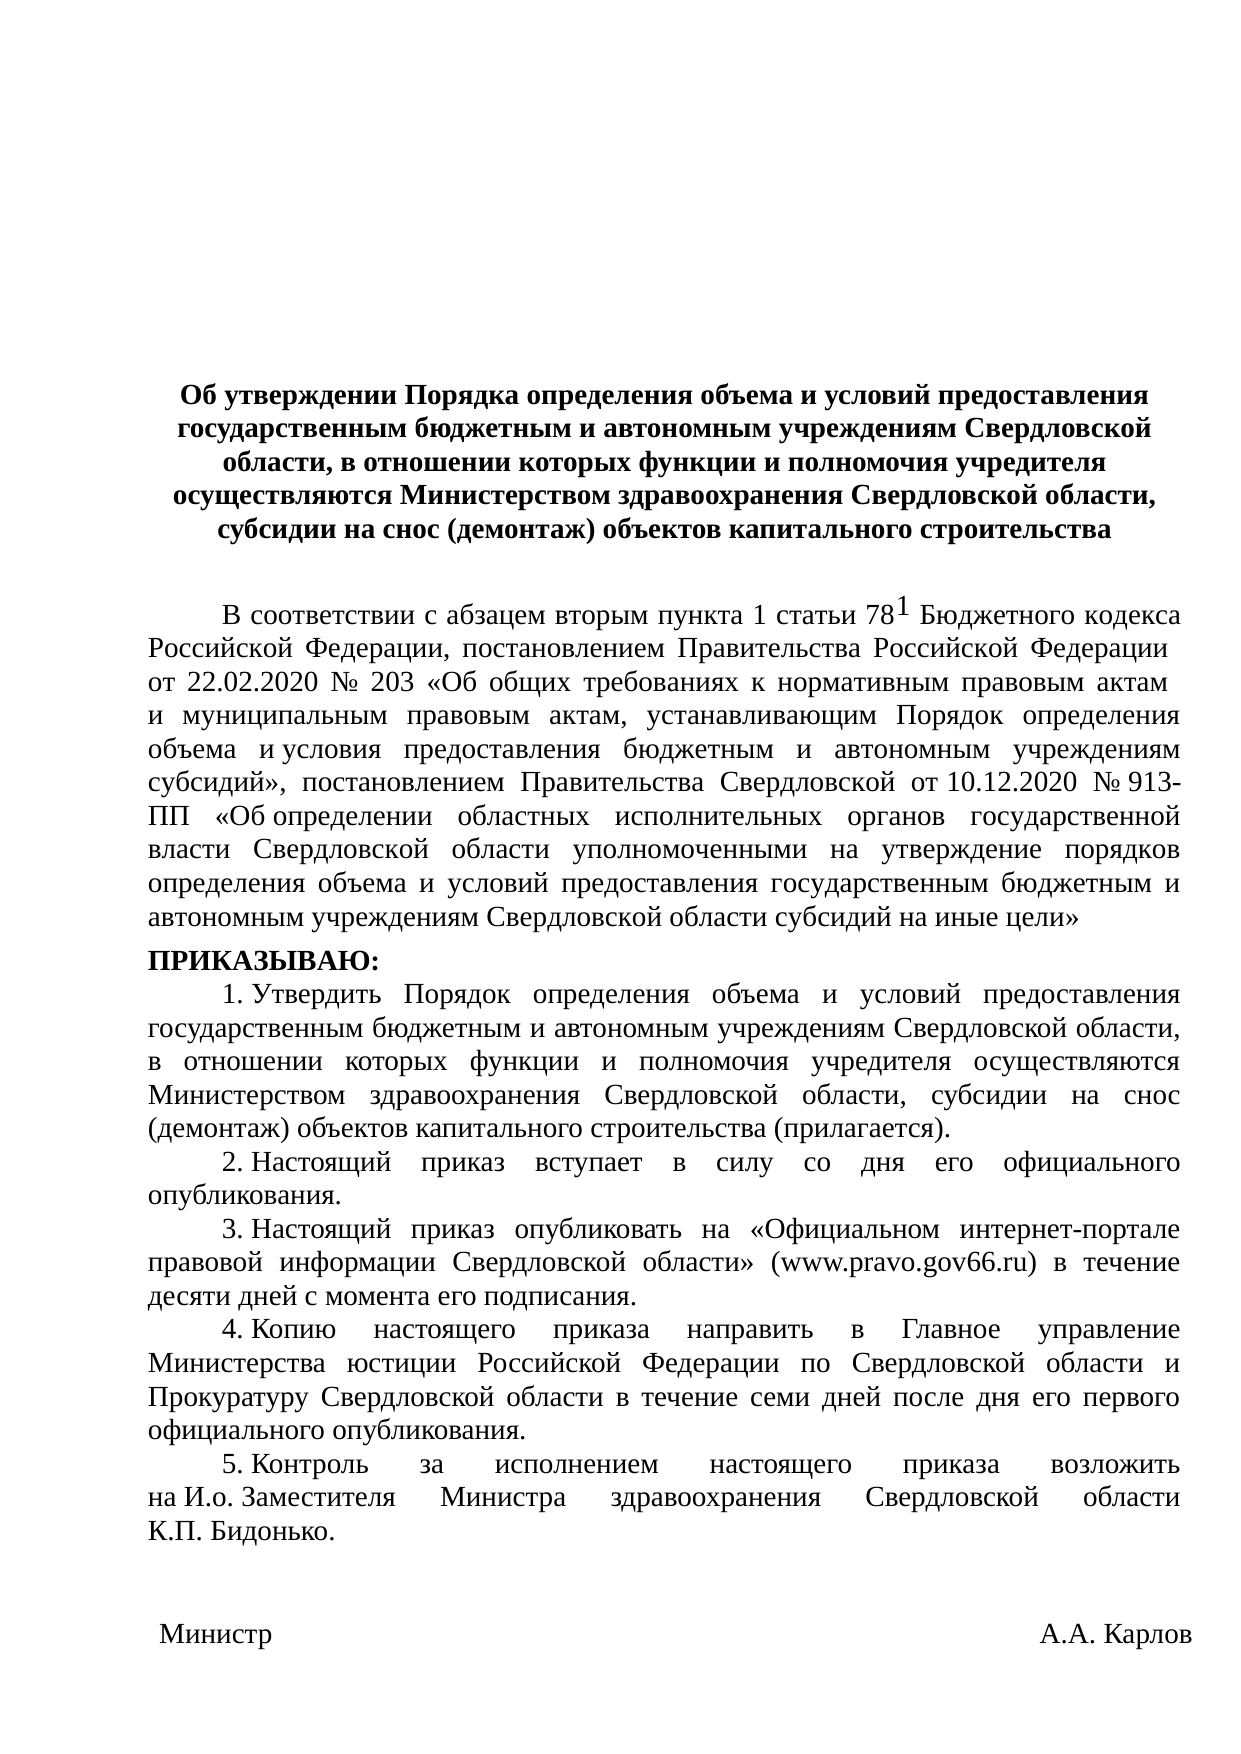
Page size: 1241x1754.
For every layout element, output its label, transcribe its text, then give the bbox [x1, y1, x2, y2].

text 1. Утвердить Порядок определения объема и условий предоставления государственным бюджетным и автономным учреждениям Свердловской области, в отношении которых функции и полномочия учредителя осуществляются Министерством здравоохранения Свердловской области, субсидии на снос (демонтаж) объектов капитального строительства (прилагается). [148, 976, 1181, 1144]
table_header А.А. Карлов [848, 1614, 1207, 1649]
text Об утверждении Порядка определения объема и условий предоставления государственным бюджетным и автономным учреждениям Свердловской области, в отношении которых функции и полномочия учредителя осуществляются Министерством здравоохранения Свердловской области, субсидии на снос (демонтаж) объектов капитального строительства [148, 377, 1181, 544]
text 5. Контроль за исполнением настоящего приказа возложить на И.о. Заместителя Министра здравоохранения Свердловской области К.П. Бидонько. [148, 1446, 1181, 1546]
text ПРИКАЗЫВАЮ: [148, 943, 1181, 976]
text 3. Настоящий приказ опубликовать на «Официальном интернет-портале правовой информации Свердловской области» (www.pravo.gov66.ru) в течение десяти дней с момента его подписания. [148, 1211, 1181, 1312]
text 2. Настоящий приказ вступает в силу со дня его официального опубликования. [148, 1144, 1181, 1211]
text 4. Копию настоящего приказа направить в Главное управление Министерства юстиции Российской Федерации по Свердловской области и Прокуратуру Свердловской области в течение семи дней после дня его первого официального опубликования. [148, 1312, 1181, 1446]
table_header [509, 1614, 848, 1649]
table_header Министр [155, 1614, 509, 1649]
text В соответствии с абзацем вторым пункта 1 статьи 781 Бюджетного кодекса Российской Федерации, постановлением Правительства Российской Федерации от 22.02.2020 № 203 «Об общих требованиях к нормативным правовым актам и муниципальным правовым актам, устанавливающим Порядок определения объема и условия предоставления бюджетным и автономным учреждениям субсидий», постановлением Правительства Свердловской от 10.12.2020 № 913-ПП «Об определении областных исполнительных органов государственной власти Свердловской области уполномоченными на утверждение порядков определения объема и условий предоставления государственным бюджетным и автономным учреждениям Свердловской области субсидий на иные цели» [148, 588, 1181, 932]
